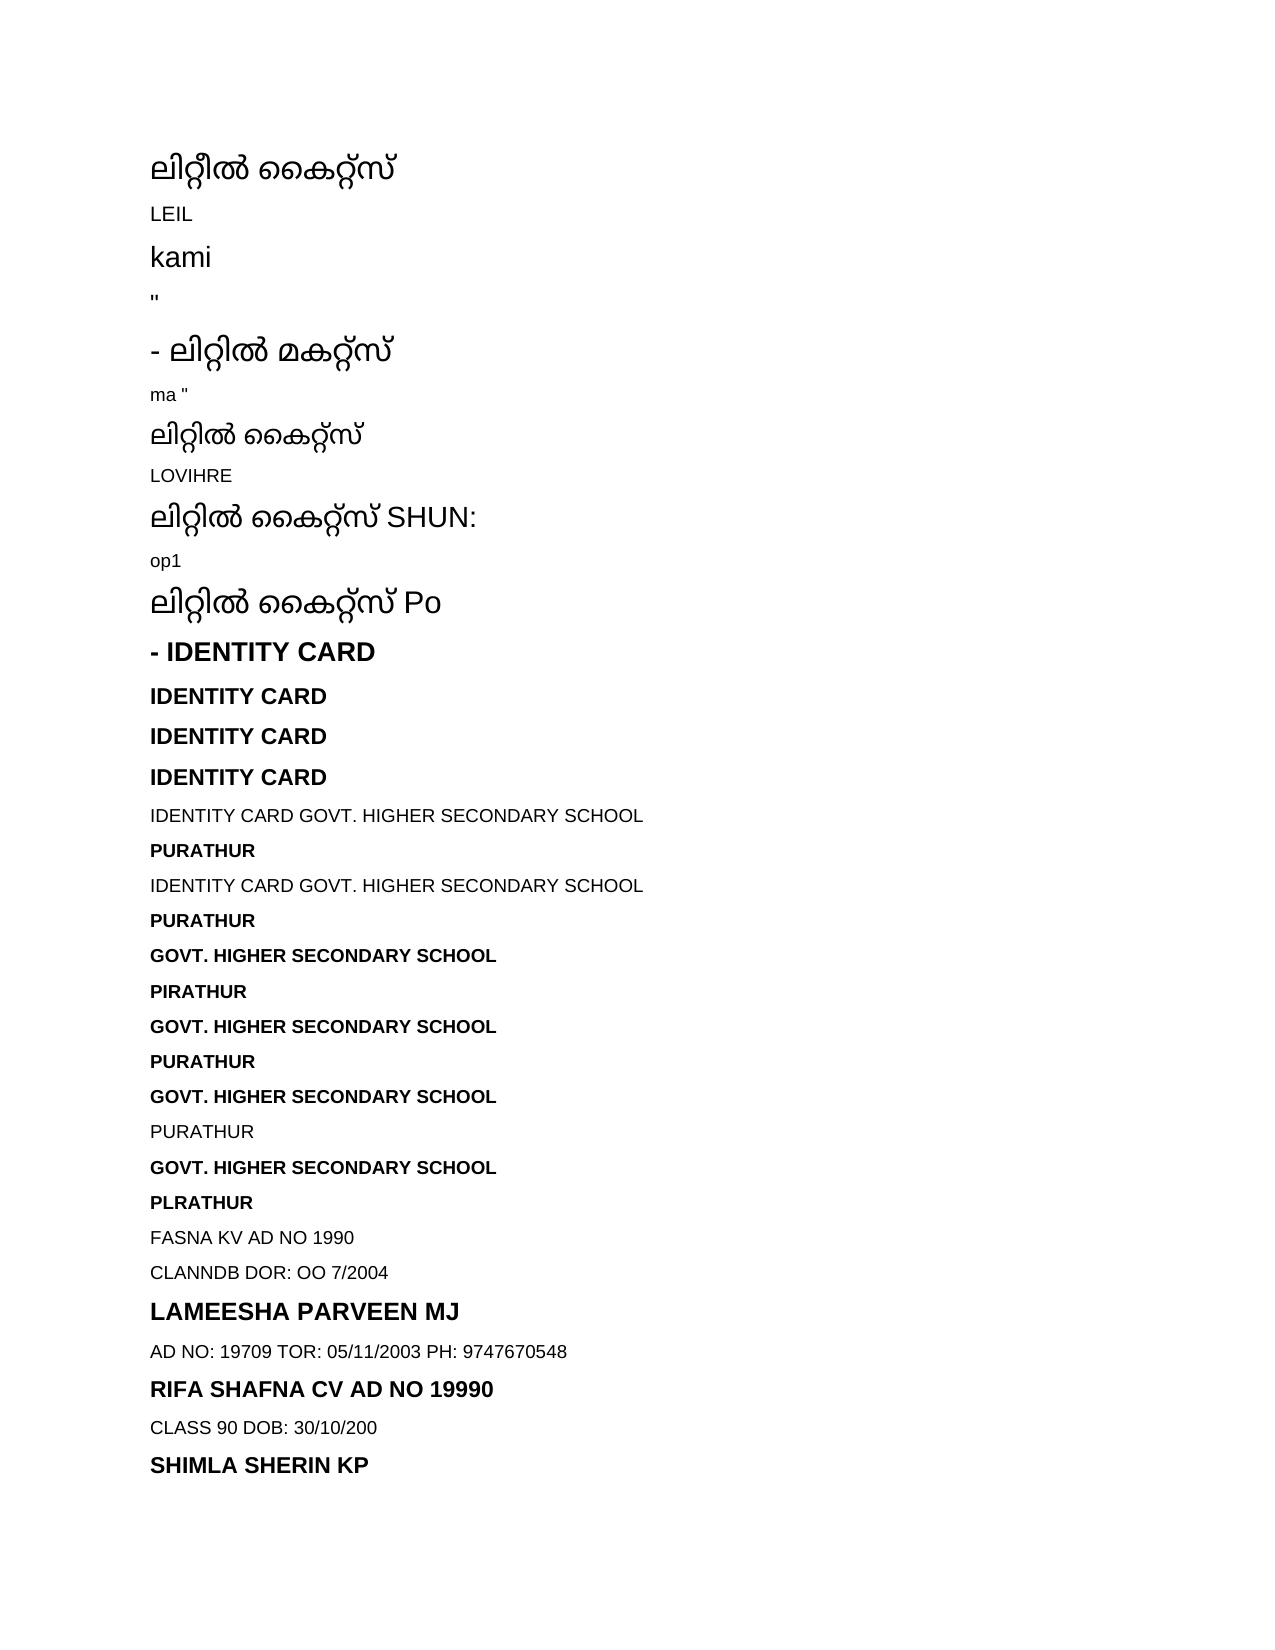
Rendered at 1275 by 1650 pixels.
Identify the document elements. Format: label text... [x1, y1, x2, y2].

text IDENTITY CARD GOVT. HIGHER SECONDARY SCHOOL [150, 875, 1125, 896]
text PURATHUR [150, 910, 1125, 932]
text - IDENTITY CARD [150, 636, 1125, 667]
text IDENTITY CARD [150, 764, 1125, 790]
text kami [150, 239, 1125, 273]
text LEIL [150, 202, 1125, 226]
text SHIMLA SHERIN KP [150, 1452, 1125, 1478]
text CLASS 90 DOB: 30/10/200 [150, 1417, 1125, 1438]
text RIFA SHAFNA CV AD NO 19990 [150, 1376, 1125, 1402]
text ലിറ്റിൽ കൈറ്റ്സ് SHUN: [150, 500, 1125, 534]
text PLRATHUR [150, 1192, 1125, 1213]
text PURATHUR [150, 1121, 1125, 1143]
text AD NO: 19709 TOR: 05/11/2003 PH: 9747670548 [150, 1341, 1125, 1362]
text PURATHUR [150, 1051, 1125, 1072]
text PIRATHUR [150, 981, 1125, 1002]
text IDENTITY CARD GOVT. HIGHER SECONDARY SCHOOL [150, 804, 1125, 826]
text GOVT. HIGHER SECONDARY SCHOOL [150, 945, 1125, 967]
text FASNA KV AD NO 1990 [150, 1227, 1125, 1248]
text - ലിറ്റിൽ മകറ്റ്സ് [150, 332, 1125, 368]
text LOVIHRE [150, 465, 1125, 487]
text ma " [150, 384, 1125, 405]
text PURATHUR [150, 840, 1125, 861]
text ലിറ്റിൽ കൈറ്റ്സ് [150, 419, 1125, 450]
text GOVT. HIGHER SECONDARY SCHOOL [150, 1157, 1125, 1178]
text IDENTITY CARD [150, 723, 1125, 749]
text ലിറ്റിൽ കൈറ്റ്സ് Po [150, 584, 1125, 621]
text op1 [150, 549, 1125, 571]
text " [150, 288, 1125, 317]
text IDENTITY CARD [150, 683, 1125, 709]
text ലിറ്റീൽ കൈറ്റ്സ് [150, 150, 1125, 186]
text GOVT. HIGHER SECONDARY SCHOOL [150, 1086, 1125, 1108]
text LAMEESHA PARVEEN MJ [150, 1297, 1125, 1326]
text CLANNDB DOR: OO 7/2004 [150, 1262, 1125, 1284]
text GOVT. HIGHER SECONDARY SCHOOL [150, 1016, 1125, 1037]
